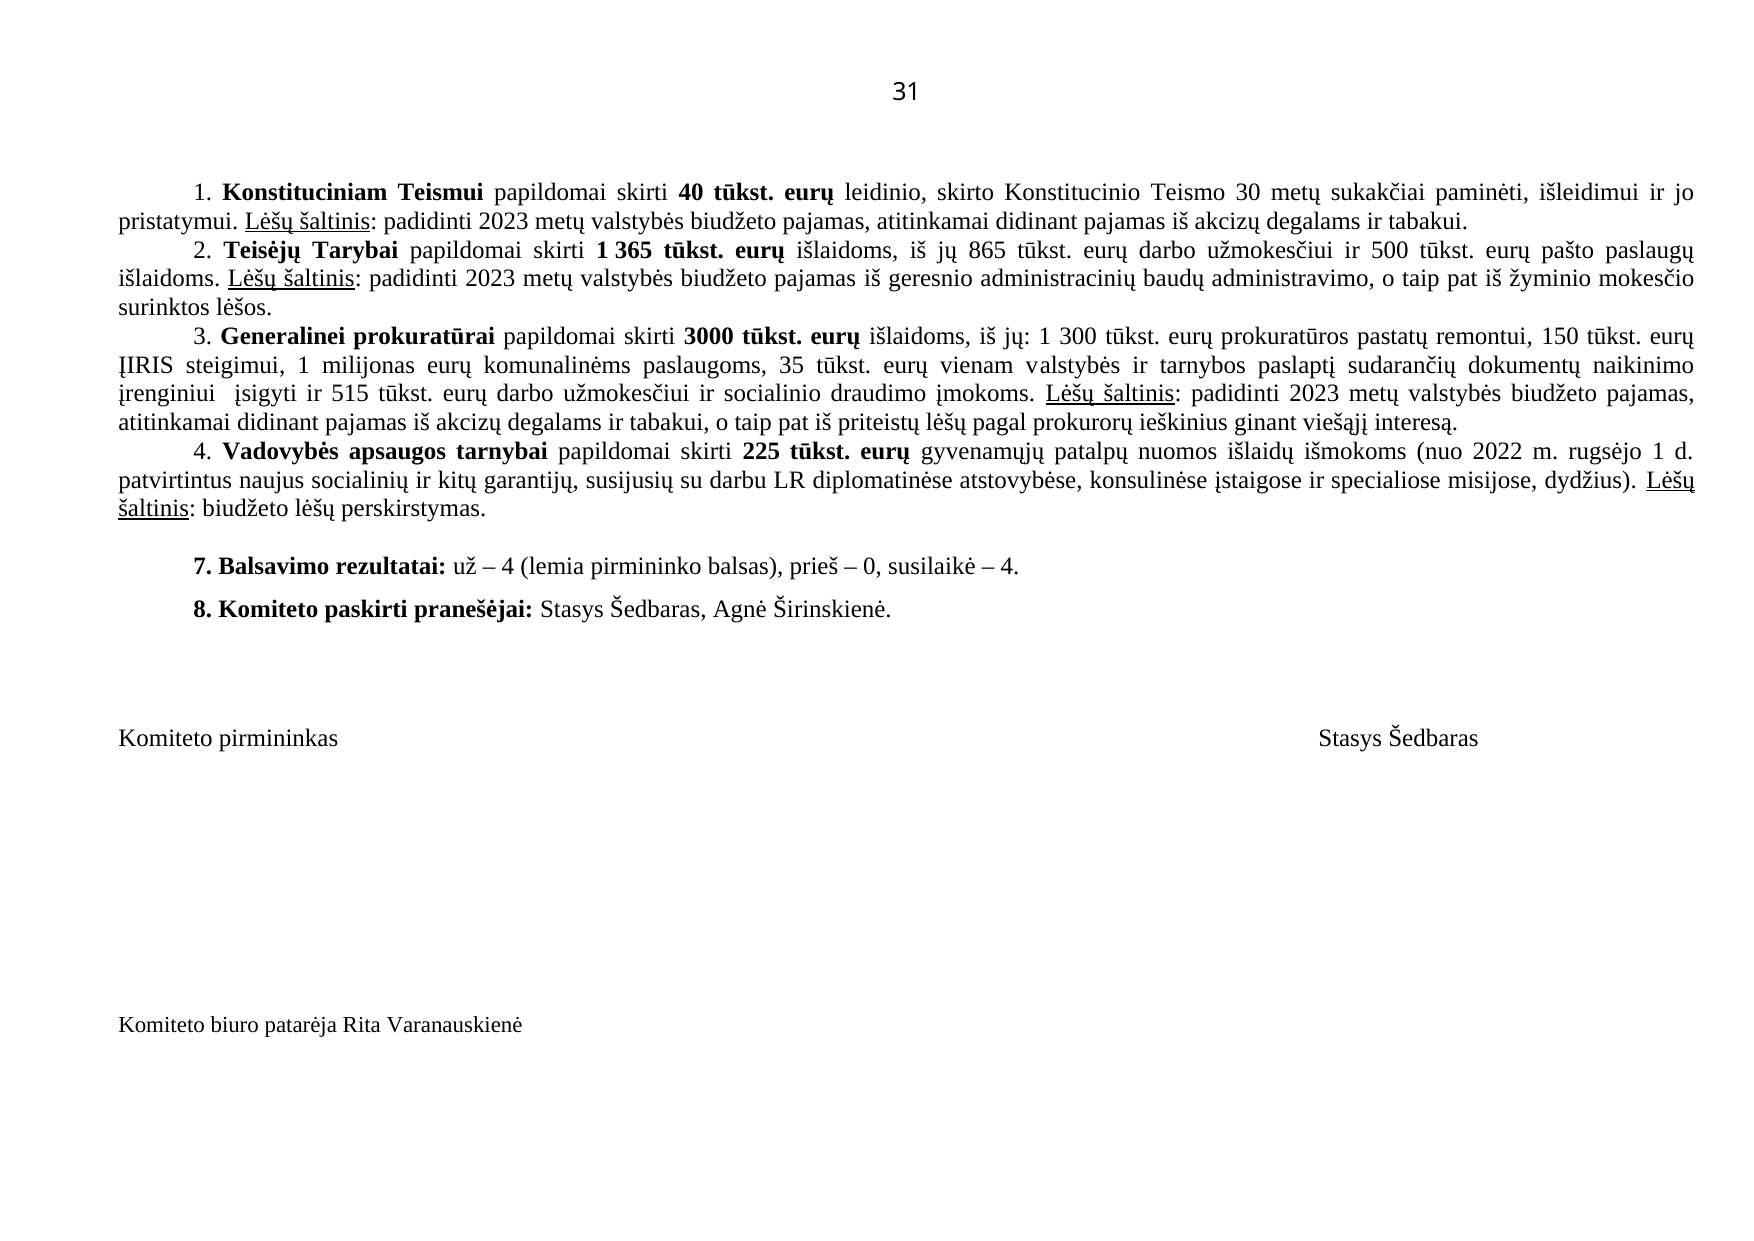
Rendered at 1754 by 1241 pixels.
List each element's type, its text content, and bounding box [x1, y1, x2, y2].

text Komiteto biuro patarėja Rita Varanauskienė [118, 1011, 1695, 1037]
text 3. Generalinei prokuratūrai papildomai skirti 3000 tūkst. eurų išlaidoms, iš jų: 1 300 tūkst. eurų prokuratūros pastatų remontui, 150 tūkst. eurų ĮIRIS steigimui, 1 milijonas eurų komunalinėms paslaugoms, 35 tūkst. eurų vienam valstybės ir tarnybos paslaptį sudarančių dokumentų naikinimo įrenginiui įsigyti ir 515 tūkst. eurų darbo užmokesčiui ir socialinio draudimo įmokoms. Lėšų šaltinis: padidinti 2023 metų valstybės biudžeto pajamas, atitinkamai didinant pajamas iš akcizų degalams ir tabakui, o taip pat iš priteistų lėšų pagal prokurorų ieškinius ginant viešąjį interesą. [118, 321, 1695, 436]
text 7. Balsavimo rezultatai: už – 4 (lemia pirmininko balsas), prieš – 0, susilaikė – 4. [118, 551, 1695, 580]
text 4. Vadovybės apsaugos tarnybai papildomai skirti 225 tūkst. eurų gyvenamųjų patalpų nuomos išlaidų išmokoms (nuo 2022 m. rugsėjo 1 d. patvirtintus naujus socialinių ir kitų garantijų, susijusių su darbu LR diplomatinėse atstovybėse, konsulinėse įstaigose ir specialiose misijose, dydžius). Lėšų šaltinis: biudžeto lėšų perskirstymas. [118, 436, 1695, 522]
text 2. Teisėjų Tarybai papildomai skirti 1 365 tūkst. eurų išlaidoms, iš jų 865 tūkst. eurų darbo užmokesčiui ir 500 tūkst. eurų pašto paslaugų išlaidoms. Lėšų šaltinis: padidinti 2023 metų valstybės biudžeto pajamas iš geresnio administracinių baudų administravimo, o taip pat iš žyminio mokesčio surinktos lėšos. [118, 235, 1695, 321]
text 1. Konstituciniam Teismui papildomai skirti 40 tūkst. eurų leidinio, skirto Konstitucinio Teismo 30 metų sukakčiai paminėti, išleidimui ir jo pristatymui. Lėšų šaltinis: padidinti 2023 metų valstybės biudžeto pajamas, atitinkamai didinant pajamas iš akcizų degalams ir tabakui. [118, 177, 1695, 235]
text 8. Komiteto paskirti pranešėjai: Stasys Šedbaras, Agnė Širinskienė. [118, 594, 1695, 623]
text Komiteto pirmininkas (Parašas) Stasys Šedbaras [118, 723, 1695, 752]
